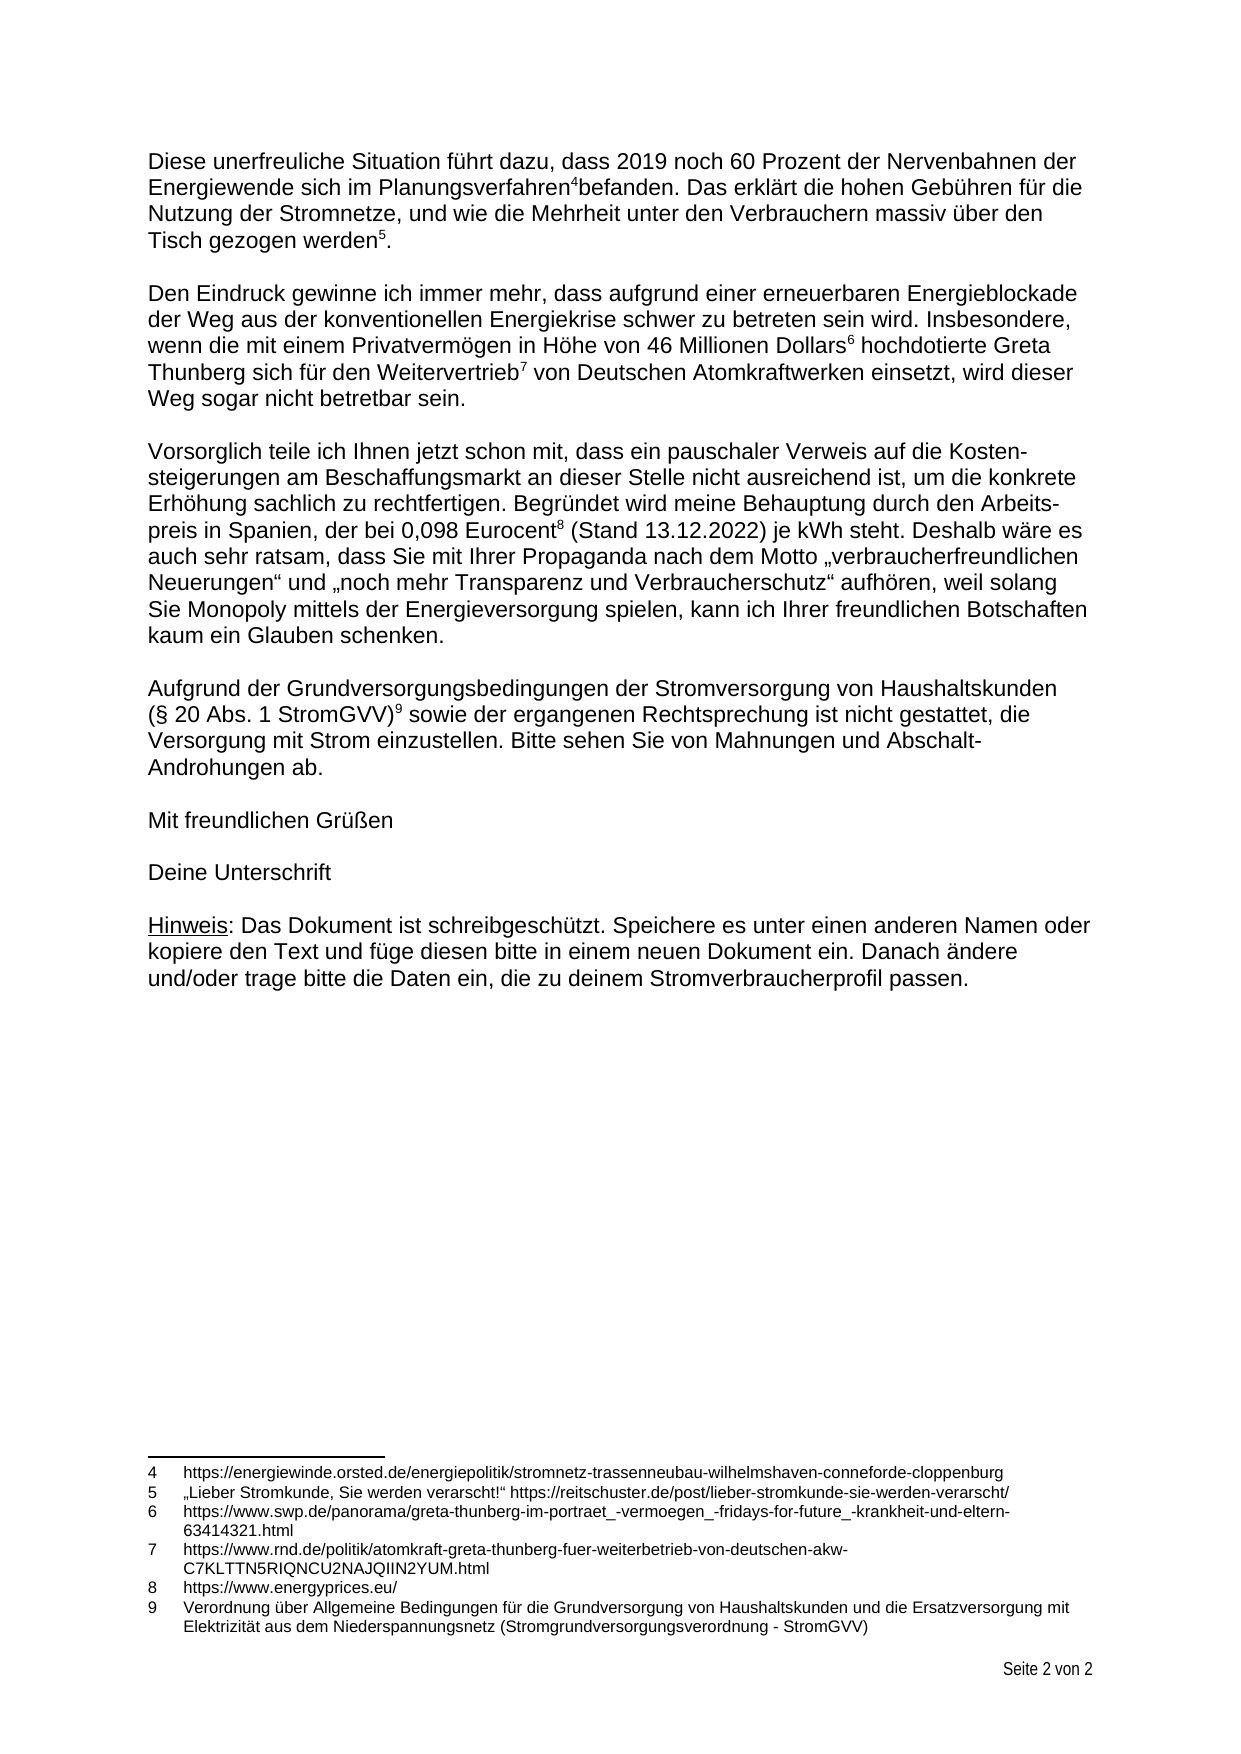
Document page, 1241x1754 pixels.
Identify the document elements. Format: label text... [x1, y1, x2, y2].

text https://www.rnd.de/politik/atomkraft-greta-thunberg-fuer-weiterbetrieb-von-deutschen-akw-C7KLTTN5RIQNCU2NAJQIIN2YUM.html [148, 1540, 1092, 1578]
text „Lieber Stromkunde, Sie werden verarscht!“ https://reitschuster.de/post/lieber-stromkunde-sie-werden-verarscht/ [148, 1482, 1092, 1502]
text Diese unerfreuliche Situation führt dazu, dass 2019 noch 60 Prozent der Nervenbahnen der Energiewende sich im Planungsverfahrenbefanden. Das erklärt die hohen Gebühren für die Nutzung der Stromnetze, und wie die Mehrheit unter den Verbrauchern massiv über den Tisch gezogen werden. [148, 148, 1092, 253]
text Verordnung über Allgemeine Bedingungen für die Grundversorgung von Haushaltskunden und die Ersatzversorgung mit Elektrizität aus dem Niederspannungsnetz (Stromgrundversorgungsverordnung - StromGVV) [148, 1597, 1092, 1636]
text Den Eindruck gewinne ich immer mehr, dass aufgrund einer erneuerbaren Energieblockade der Weg aus der konventionellen Energiekrise schwer zu betreten sein wird. Insbesondere, wenn die mit einem Privatvermögen in Höhe von 46 Millionen Dollars hochdotierte Greta Thunberg sich für den Weitervertrieb von Deutschen Atomkraftwerken einsetzt, wird dieser Weg sogar nicht betretbar sein. [148, 279, 1092, 411]
text https://energiewinde.orsted.de/energiepolitik/stromnetz-trassenneubau-wilhelmshaven-conneforde-cloppenburg [148, 1463, 1092, 1482]
text Hinweis: Das Dokument ist schreibgeschützt. Speichere es unter einen anderen Namen oder kopiere den Text und füge diesen bitte in einem neuen Dokument ein. Danach ändere und/oder trage bitte die Daten ein, die zu deinem Stromverbraucherprofil passen. [148, 912, 1092, 991]
text Deine Unterschrift [148, 859, 1092, 886]
text https://www.energyprices.eu/ [148, 1578, 1092, 1597]
text Aufgrund der Grundversorgungsbedingungen der Stromversorgung von Haushaltskunden (§ 20 Abs. 1 StromGVV) sowie der ergangenen Rechtsprechung ist nicht gestattet, die Versorgung mit Strom einzustellen. Bitte sehen Sie von Mahnungen und Abschalt-Androhungen ab. [148, 675, 1092, 780]
text Vorsorglich teile ich Ihnen jetzt schon mit, dass ein pauschaler Verweis auf die Kosten-steigerungen am Beschaffungsmarkt an dieser Stelle nicht ausreichend ist, um die konkrete Erhöhung sachlich zu rechtfertigen. Begründet wird meine Behauptung durch den Arbeits-preis in Spanien, der bei 0,098 Eurocent (Stand 13.12.2022) je kWh steht. Deshalb wäre es auch sehr ratsam, dass Sie mit Ihrer Propaganda nach dem Motto „verbraucherfreundlichen Neuerungen“ und „noch mehr Transparenz und Verbraucherschutz“ aufhören, weil solang Sie Monopoly mittels der Energieversorgung spielen, kann ich Ihrer freundlichen Botschaften kaum ein Glauben schenken. [148, 438, 1092, 648]
text https://www.swp.de/panorama/greta-thunberg-im-portraet_-vermoegen_-fridays-for-future_-krankheit-und-eltern-63414321.html [148, 1502, 1092, 1540]
text Mit freundlichen Grüßen [148, 807, 1092, 833]
